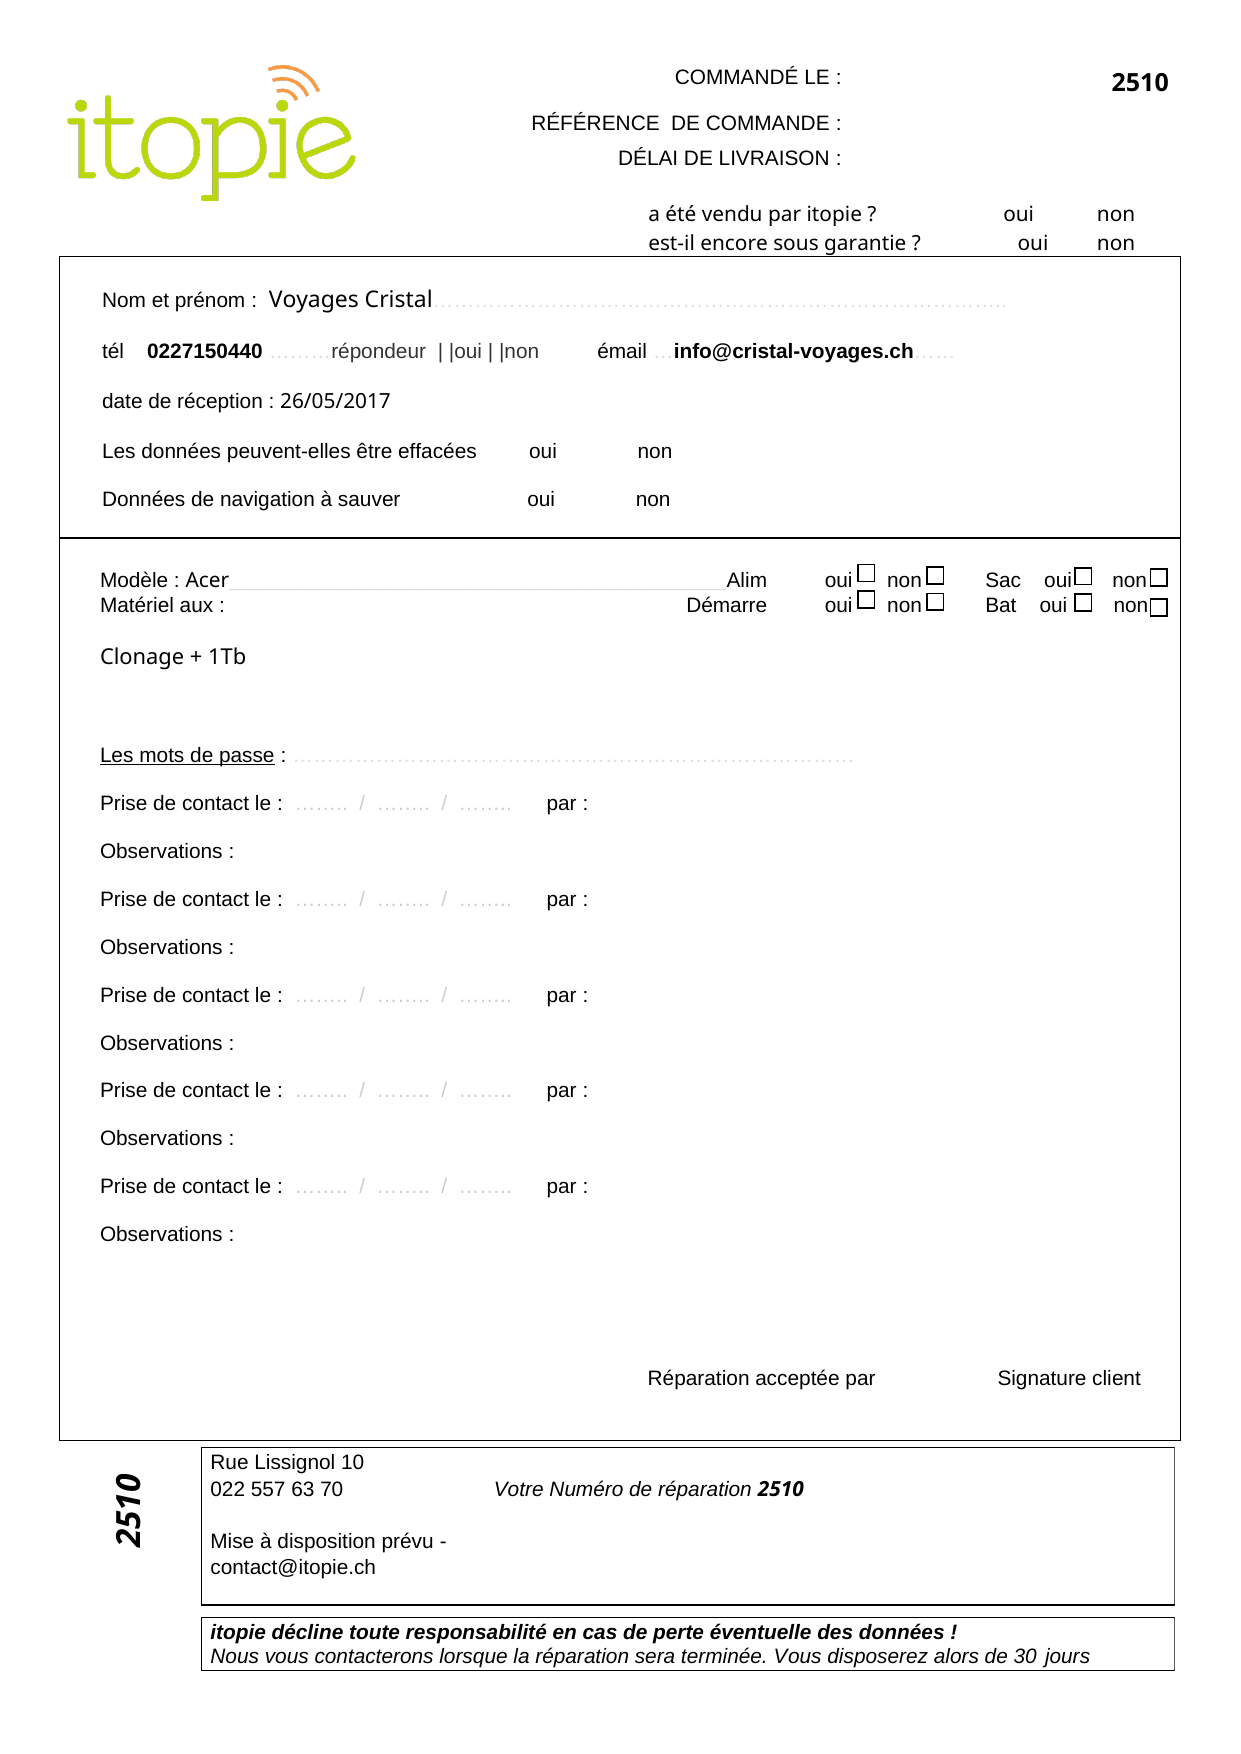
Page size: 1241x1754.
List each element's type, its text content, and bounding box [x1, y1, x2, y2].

table_header 2510 [847, 59, 1180, 104]
text Prise de contact le : …….. / …….. / …….. par : [60, 979, 1180, 1006]
text Réparation acceptée par Signature client [60, 1363, 1180, 1390]
text Observations : [60, 836, 1180, 863]
text Prise de contact le : …….. / …….. / …….. par : [60, 1075, 1180, 1102]
text Prise de contact le : …….. / …….. / …….. par : [60, 788, 1180, 815]
text Prise de contact le : …….. / …….. / …….. par : [60, 1171, 1180, 1198]
text Nom et prénom : Voyages Cristal……………………………………………………………………….. [60, 280, 1180, 314]
text Modèle : Acer Alim oui non Sac oui non [948, 562, 1180, 590]
table_header COMMANDÉ LE : [490, 59, 847, 104]
text date de réception : 26/05/2017 [60, 383, 1180, 415]
text Clonage + 1Tb [60, 638, 1180, 671]
text tél 0227150440 ………répondeur | |oui | |non émail …info@cristal-voyages.ch…… [60, 335, 1180, 362]
text Données de navigation à sauver oui non [60, 484, 1180, 511]
table_cell [847, 140, 1180, 175]
text Modèle : Acer Alim oui non Sac oui non [60, 562, 856, 590]
text est-il encore sous garantie ? oui non [59, 228, 1181, 256]
table_header Rue Lissignol 10 022 557 63 70 Votre Numéro de réparation 2510 Mise à disposition prévu - contact@itopie.ch [195, 1441, 1180, 1611]
text a été vendu par itopie ? oui non [59, 199, 1181, 228]
text Prise de contact le : …….. / …….. / …….. par : [60, 883, 1180, 911]
table_cell RÉFÉRENCE DE COMMANDE : [490, 105, 847, 140]
table_cell itopie décline toute responsabilité en cas de perte éventuelle des données ! Nous vous contacterons lorsque la réparation sera terminée. Vous disposerez alors de 30 jours [195, 1611, 1180, 1677]
text Les données peuvent-elles être effacées oui non [60, 436, 1180, 463]
picture [67, 65, 356, 201]
text Matériel aux : Démarre oui non Bat oui non [60, 590, 1180, 617]
text Observations : [60, 931, 1180, 958]
table_cell [847, 105, 1180, 140]
text Observations : [60, 1027, 1180, 1054]
text Les mots de passe : ……………………………………………………………………… [60, 740, 1180, 767]
text Observations : [60, 1219, 1180, 1246]
text Modèle : Acer Alim oui non Sac oui non [879, 562, 925, 590]
table_header 2510 [59, 1441, 195, 1677]
text Observations : [60, 1123, 1180, 1150]
table_cell DÉLAI DE LIVRAISON : [490, 140, 847, 175]
